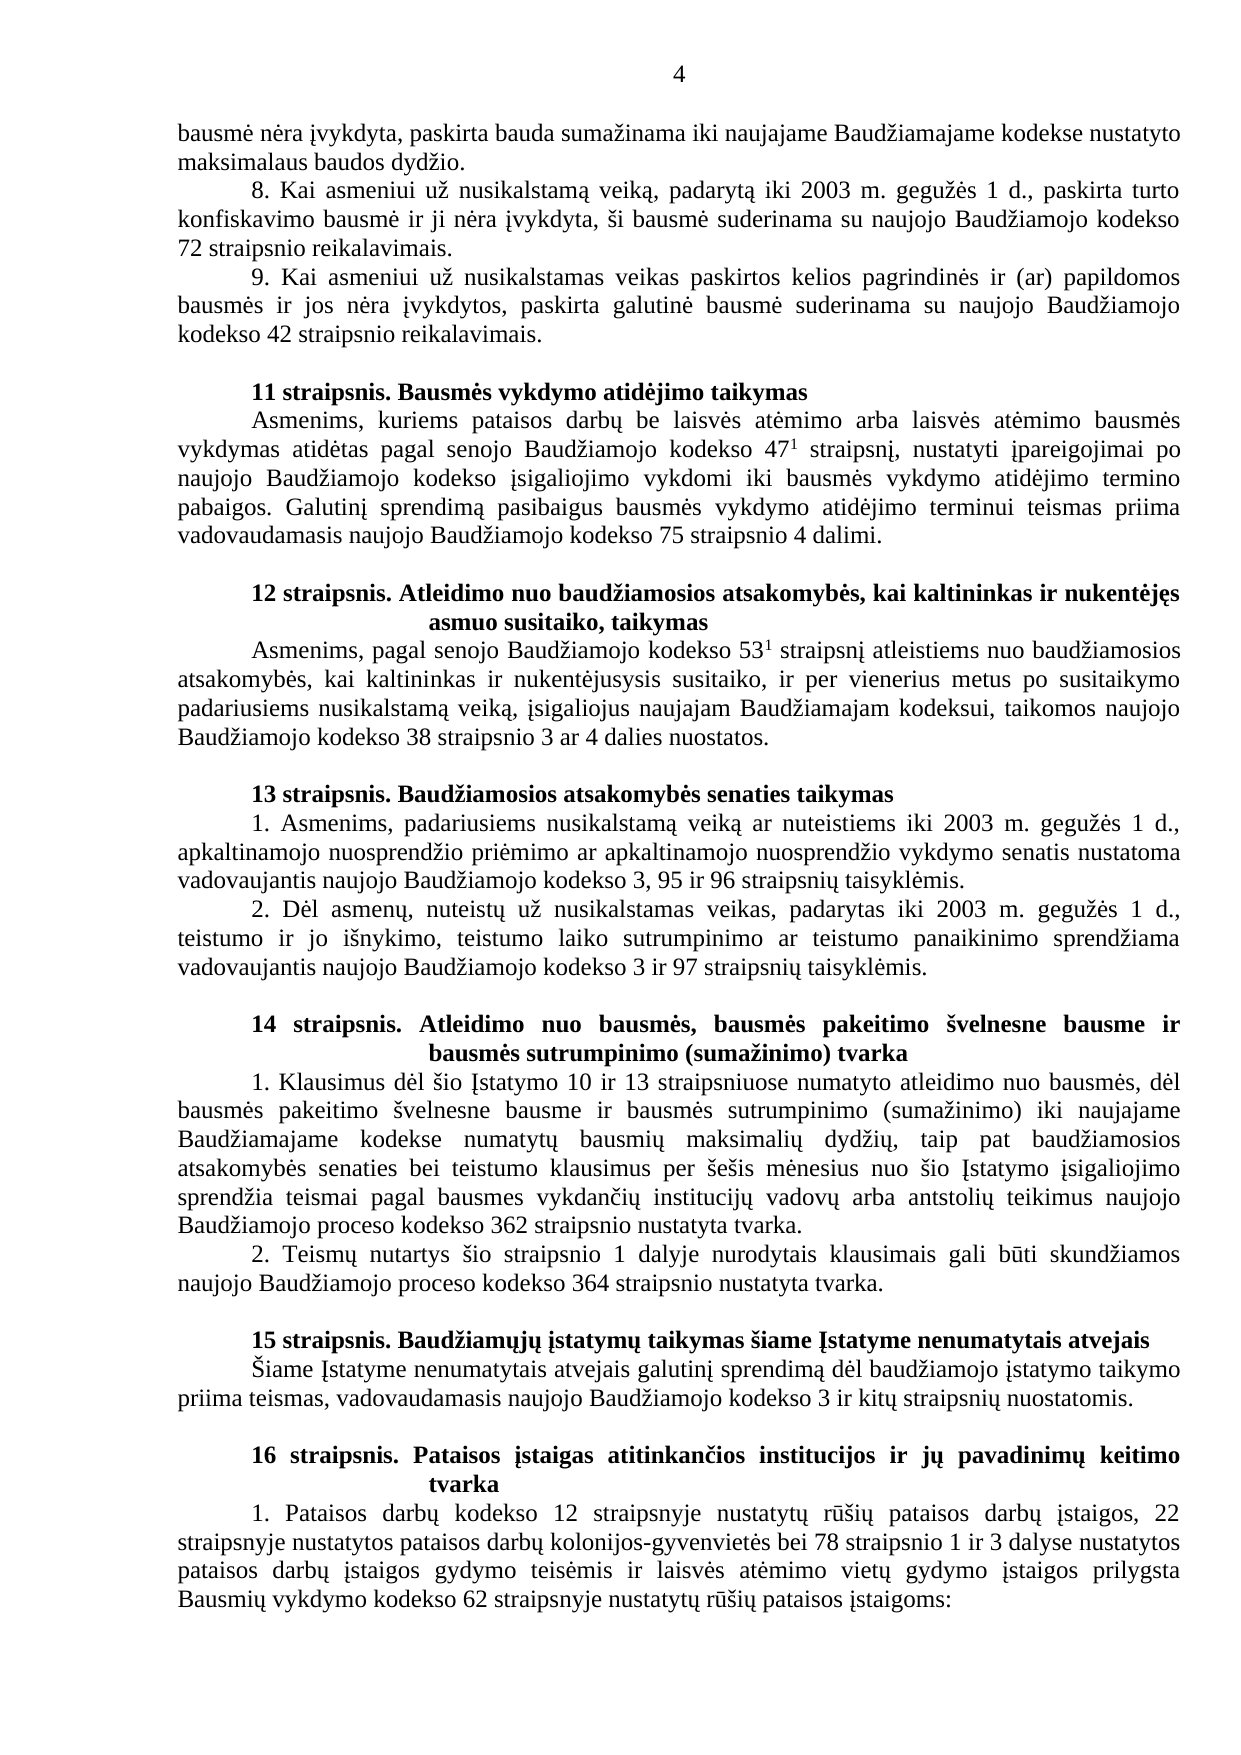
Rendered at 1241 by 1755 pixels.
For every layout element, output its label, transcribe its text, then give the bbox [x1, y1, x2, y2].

text Asmenims, pagal senojo Baudžiamojo kodekso 531 straipsnį atleistiems nuo baudžiamosios atsakomybės, kai kaltininkas ir nukentėjusysis susitaiko, ir per vienerius metus po susitaikymo padariusiems nusikalstamą veiką, įsigaliojus naujajam Baudžiamajam kodeksui, taikomos naujojo Baudžiamojo kodekso 38 straipsnio 3 ar 4 dalies nuostatos. [177, 636, 1181, 751]
text 13 straipsnis. Baudžiamosios atsakomybės senaties taikymas [177, 779, 1181, 808]
text 1. Klausimus dėl šio Įstatymo 10 ir 13 straipsniuose numatyto atleidimo nuo bausmės, dėl bausmės pakeitimo švelnesne bausme ir bausmės sutrumpinimo (sumažinimo) iki naujajame Baudžiamajame kodekse numatytų bausmių maksimalių dydžių, taip pat baudžiamosios atsakomybės senaties bei teistumo klausimus per šešis mėnesius nuo šio Įstatymo įsigaliojimo sprendžia teismai pagal bausmes vykdančių institucijų vadovų arba antstolių teikimus naujojo Baudžiamojo proceso kodekso 362 straipsnio nustatyta tvarka. [177, 1067, 1181, 1239]
text 8. Kai asmeniui už nusikalstamą veiką, padarytą iki 2003 m. gegužės 1 d., paskirta turto konfiskavimo bausmė ir ji nėra įvykdyta, ši bausmė suderinama su naujojo Baudžiamojo kodekso 72 straipsnio reikalavimais. [177, 176, 1181, 262]
text 12 straipsnis. Atleidimo nuo baudžiamosios atsakomybės, kai kaltininkas ir nukentėjęs asmuo susitaiko, taikymas [251, 578, 1181, 636]
text 9. Kai asmeniui už nusikalstamas veikas paskirtos kelios pagrindinės ir (ar) papildomos bausmės ir jos nėra įvykdytos, paskirta galutinė bausmė suderinama su naujojo Baudžiamojo kodekso 42 straipsnio reikalavimais. [177, 262, 1181, 348]
text 2. Teismų nutartys šio straipsnio 1 dalyje nurodytais klausimais gali būti skundžiamos naujojo Baudžiamojo proceso kodekso 364 straipsnio nustatyta tvarka. [177, 1239, 1181, 1297]
text 11 straipsnis. Bausmės vykdymo atidėjimo taikymas [177, 377, 1181, 406]
text Asmenims, kuriems pataisos darbų be laisvės atėmimo arba laisvės atėmimo bausmės vykdymas atidėtas pagal senojo Baudžiamojo kodekso 471 straipsnį, nustatyti įpareigojimai po naujojo Baudžiamojo kodekso įsigaliojimo vykdomi iki bausmės vykdymo atidėjimo termino pabaigos. Galutinį sprendimą pasibaigus bausmės vykdymo atidėjimo terminui teismas priima vadovaudamasis naujojo Baudžiamojo kodekso 75 straipsnio 4 dalimi. [177, 406, 1181, 549]
text 16 straipsnis. Pataisos įstaigas atitinkančios institucijos ir jų pavadinimų keitimo tvarka [251, 1441, 1181, 1498]
text bausmė nėra įvykdyta, paskirta bauda sumažinama iki naujajame Baudžiamajame kodekse nustatyto maksimalaus baudos dydžio. [177, 118, 1181, 176]
text 1. Asmenims, padariusiems nusikalstamą veiką ar nuteistiems iki 2003 m. gegužės 1 d., apkaltinamojo nuosprendžio priėmimo ar apkaltinamojo nuosprendžio vykdymo senatis nustatoma vadovaujantis naujojo Baudžiamojo kodekso 3, 95 ir 96 straipsnių taisyklėmis. [177, 808, 1181, 894]
text 2. Dėl asmenų, nuteistų už nusikalstamas veikas, padarytas iki 2003 m. gegužės 1 d., teistumo ir jo išnykimo, teistumo laiko sutrumpinimo ar teistumo panaikinimo sprendžiama vadovaujantis naujojo Baudžiamojo kodekso 3 ir 97 straipsnių taisyklėmis. [177, 894, 1181, 981]
text 1. Pataisos darbų kodekso 12 straipsnyje nustatytų rūšių pataisos darbų įstaigos, 22 straipsnyje nustatytos pataisos darbų kolonijos-gyvenvietės bei 78 straipsnio 1 ir 3 dalyse nustatytos pataisos darbų įstaigos gydymo teisėmis ir laisvės atėmimo vietų gydymo įstaigos prilygsta Bausmių vykdymo kodekso 62 straipsnyje nustatytų rūšių pataisos įstaigoms: [177, 1498, 1181, 1613]
text 15 straipsnis. Baudžiamųjų įstatymų taikymas šiame Įstatyme nenumatytais atvejais [177, 1326, 1181, 1354]
text 14 straipsnis. Atleidimo nuo bausmės, bausmės pakeitimo švelnesne bausme ir bausmės sutrumpinimo (sumažinimo) tvarka [251, 1009, 1181, 1067]
text Šiame Įstatyme nenumatytais atvejais galutinį sprendimą dėl baudžiamojo įstatymo taikymo priima teismas, vadovaudamasis naujojo Baudžiamojo kodekso 3 ir kitų straipsnių nuostatomis. [177, 1354, 1181, 1412]
